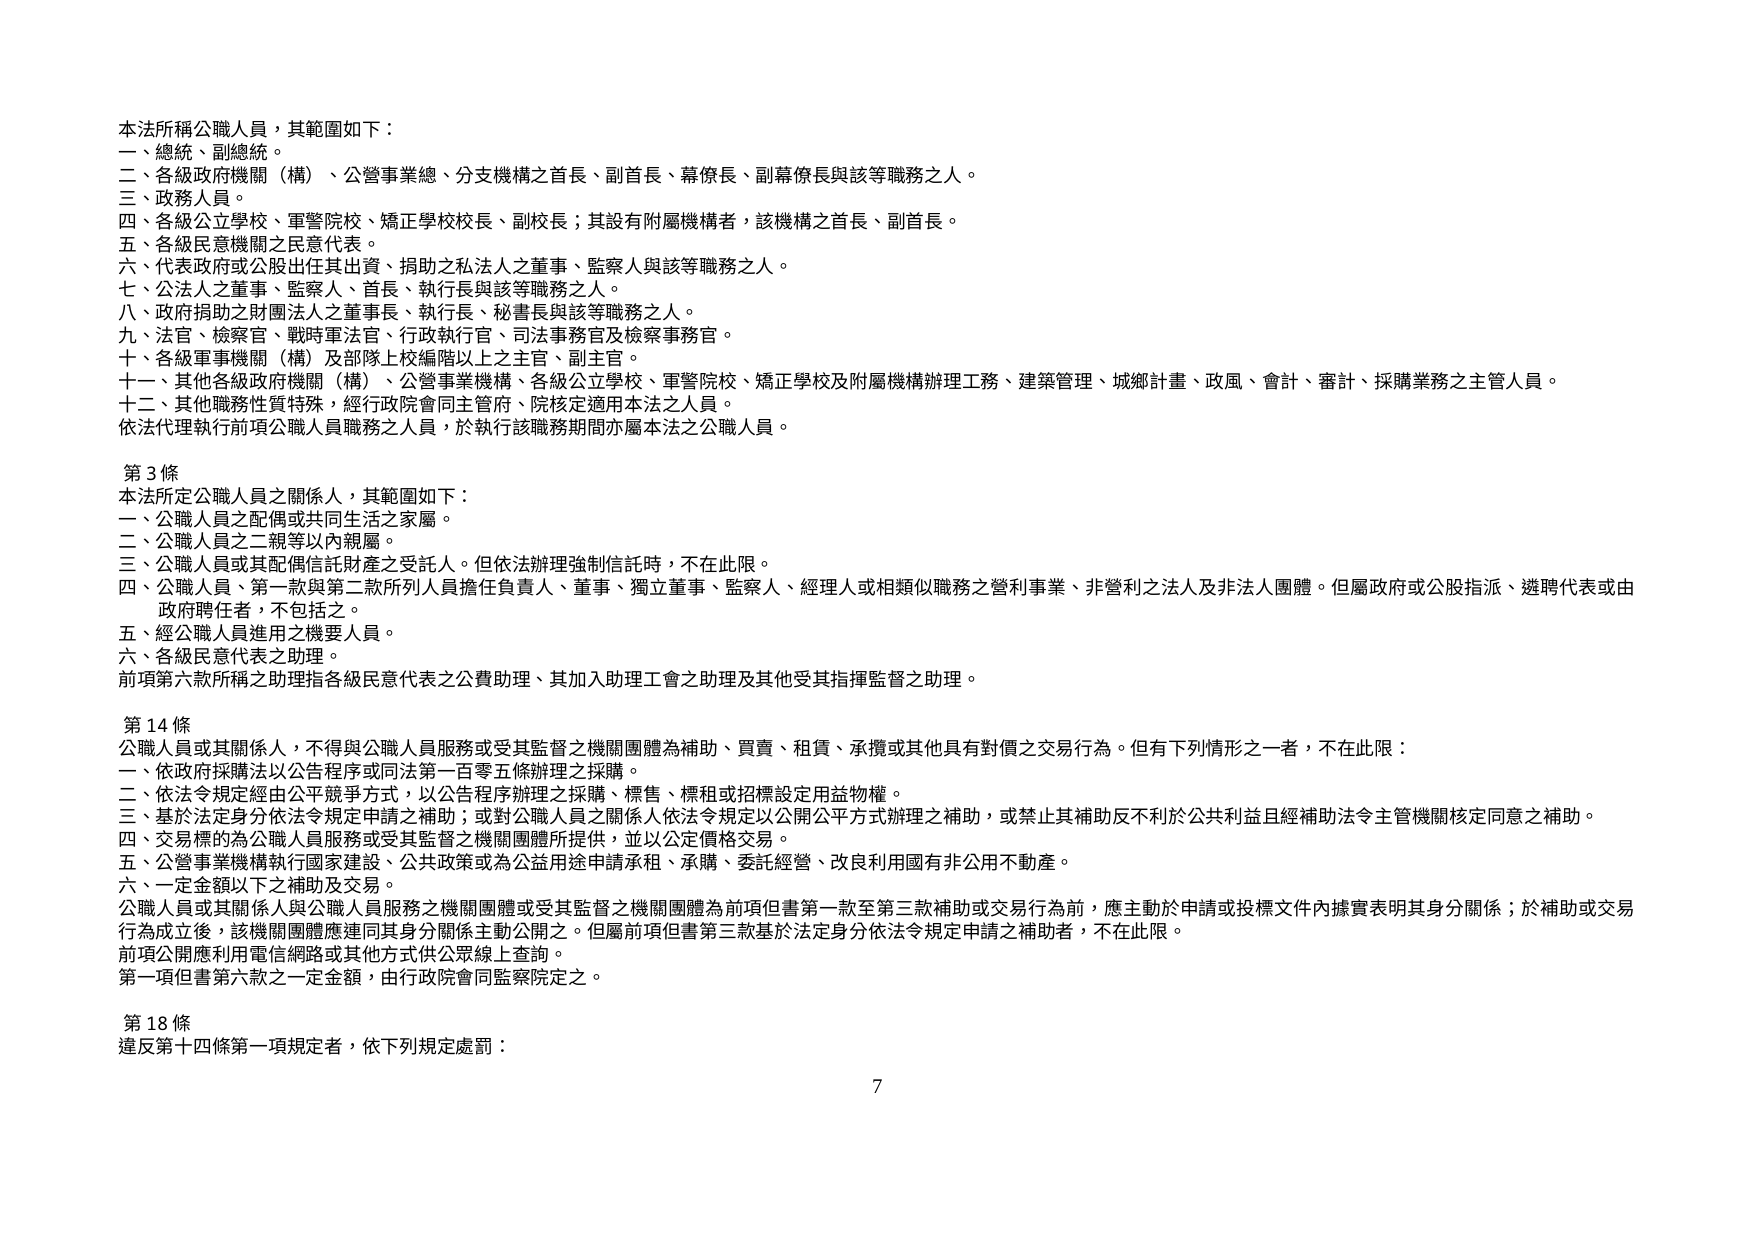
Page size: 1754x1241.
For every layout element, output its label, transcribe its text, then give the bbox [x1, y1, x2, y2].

text 公職人員或其關係人，不得與公職人員服務或受其監督之機關團體為補助、買賣、租賃、承攬或其他具有對價之交易行為。但有下列情形之一者，不在此限： [118, 737, 1636, 760]
text 第一項但書第六款之一定金額，由行政院會同監察院定之。 [118, 966, 1636, 989]
text 四、交易標的為公職人員服務或受其監督之機關團體所提供，並以公定價格交易。 [118, 828, 1636, 851]
text 一、公職人員之配偶或共同生活之家屬。 [118, 508, 1636, 531]
text 違反第十四條第一項規定者，依下列規定處罰： [118, 1035, 1636, 1058]
text 十二、其他職務性質特殊，經行政院會同主管府、院核定適用本法之人員。 [118, 393, 1636, 416]
text 二、各級政府機關（構）、公營事業總、分支機構之首長、副首長、幕僚長、副幕僚長與該等職務之人。 [118, 164, 1636, 187]
text 依法代理執行前項公職人員職務之人員，於執行該職務期間亦屬本法之公職人員。 [118, 416, 1636, 439]
text 一、總統、副總統。 [118, 141, 1636, 164]
text 五、公營事業機構執行國家建設、公共政策或為公益用途申請承租、承購、委託經營、改良利用國有非公用不動產。 [118, 851, 1636, 874]
text 第3條 [44, 462, 1729, 485]
text 七、公法人之董事、監察人、首長、執行長與該等職務之人。 [118, 278, 1636, 301]
text 十一、其他各級政府機關（構）、公營事業機構、各級公立學校、軍警院校、矯正學校及附屬機構辦理工務、建築管理、城鄉計畫、政風、會計、審計、採購業務之主管人員。 [118, 370, 1636, 393]
text 本法所定公職人員之關係人，其範圍如下： [118, 485, 1636, 508]
text 九、法官、檢察官、戰時軍法官、行政執行官、司法事務官及檢察事務官。 [118, 324, 1636, 347]
text 前項第六款所稱之助理指各級民意代表之公費助理、其加入助理工會之助理及其他受其指揮監督之助理。 [118, 668, 1636, 691]
text 四、各級公立學校、軍警院校、矯正學校校長、副校長；其設有附屬機構者，該機構之首長、副首長。 [118, 210, 1636, 233]
text 三、公職人員或其配偶信託財產之受託人。但依法辦理強制信託時，不在此限。 [118, 553, 1636, 576]
text 六、代表政府或公股出任其出資、捐助之私法人之董事、監察人與該等職務之人。 [118, 256, 1636, 278]
text 六、一定金額以下之補助及交易。 [118, 874, 1636, 897]
text 公職人員或其關係人與公職人員服務之機關團體或受其監督之機關團體為前項但書第一款至第三款補助或交易行為前，應主動於申請或投標文件內據實表明其身分關係；於補助或交易行為成立後，該機關團體應連同其身分關係主動公開之。但屬前項但書第三款基於法定身分依法令規定申請之補助者，不在此限。 [118, 897, 1636, 943]
text 前項公開應利用電信網路或其他方式供公眾線上查詢。 [118, 943, 1636, 966]
text 一、依政府採購法以公告程序或同法第一百零五條辦理之採購。 [118, 760, 1636, 783]
text 四、公職人員、第一款與第二款所列人員擔任負責人、董事、獨立董事、監察人、經理人或相類似職務之營利事業、非營利之法人及非法人團體。但屬政府或公股指派、遴聘代表或由政府聘任者，不包括之。 [118, 576, 1636, 622]
text 六、各級民意代表之助理。 [118, 645, 1636, 668]
text 五、經公職人員進用之機要人員。 [118, 622, 1636, 645]
text 五、各級民意機關之民意代表。 [118, 233, 1636, 256]
text 十、各級軍事機關（構）及部隊上校編階以上之主官、副主官。 [118, 347, 1636, 370]
text 二、依法令規定經由公平競爭方式，以公告程序辦理之採購、標售、標租或招標設定用益物權。 [118, 783, 1636, 806]
text 第18條 [44, 1012, 1729, 1035]
text 本法所稱公職人員，其範圍如下： [118, 118, 1636, 141]
text 二、公職人員之二親等以內親屬。 [118, 531, 1636, 553]
text 三、政務人員。 [118, 187, 1636, 210]
text 八、政府捐助之財團法人之董事長、執行長、秘書長與該等職務之人。 [118, 301, 1636, 324]
text 三、基於法定身分依法令規定申請之補助；或對公職人員之關係人依法令規定以公開公平方式辦理之補助，或禁止其補助反不利於公共利益且經補助法令主管機關核定同意之補助。 [118, 806, 1636, 828]
text 第14條 [44, 714, 1729, 737]
